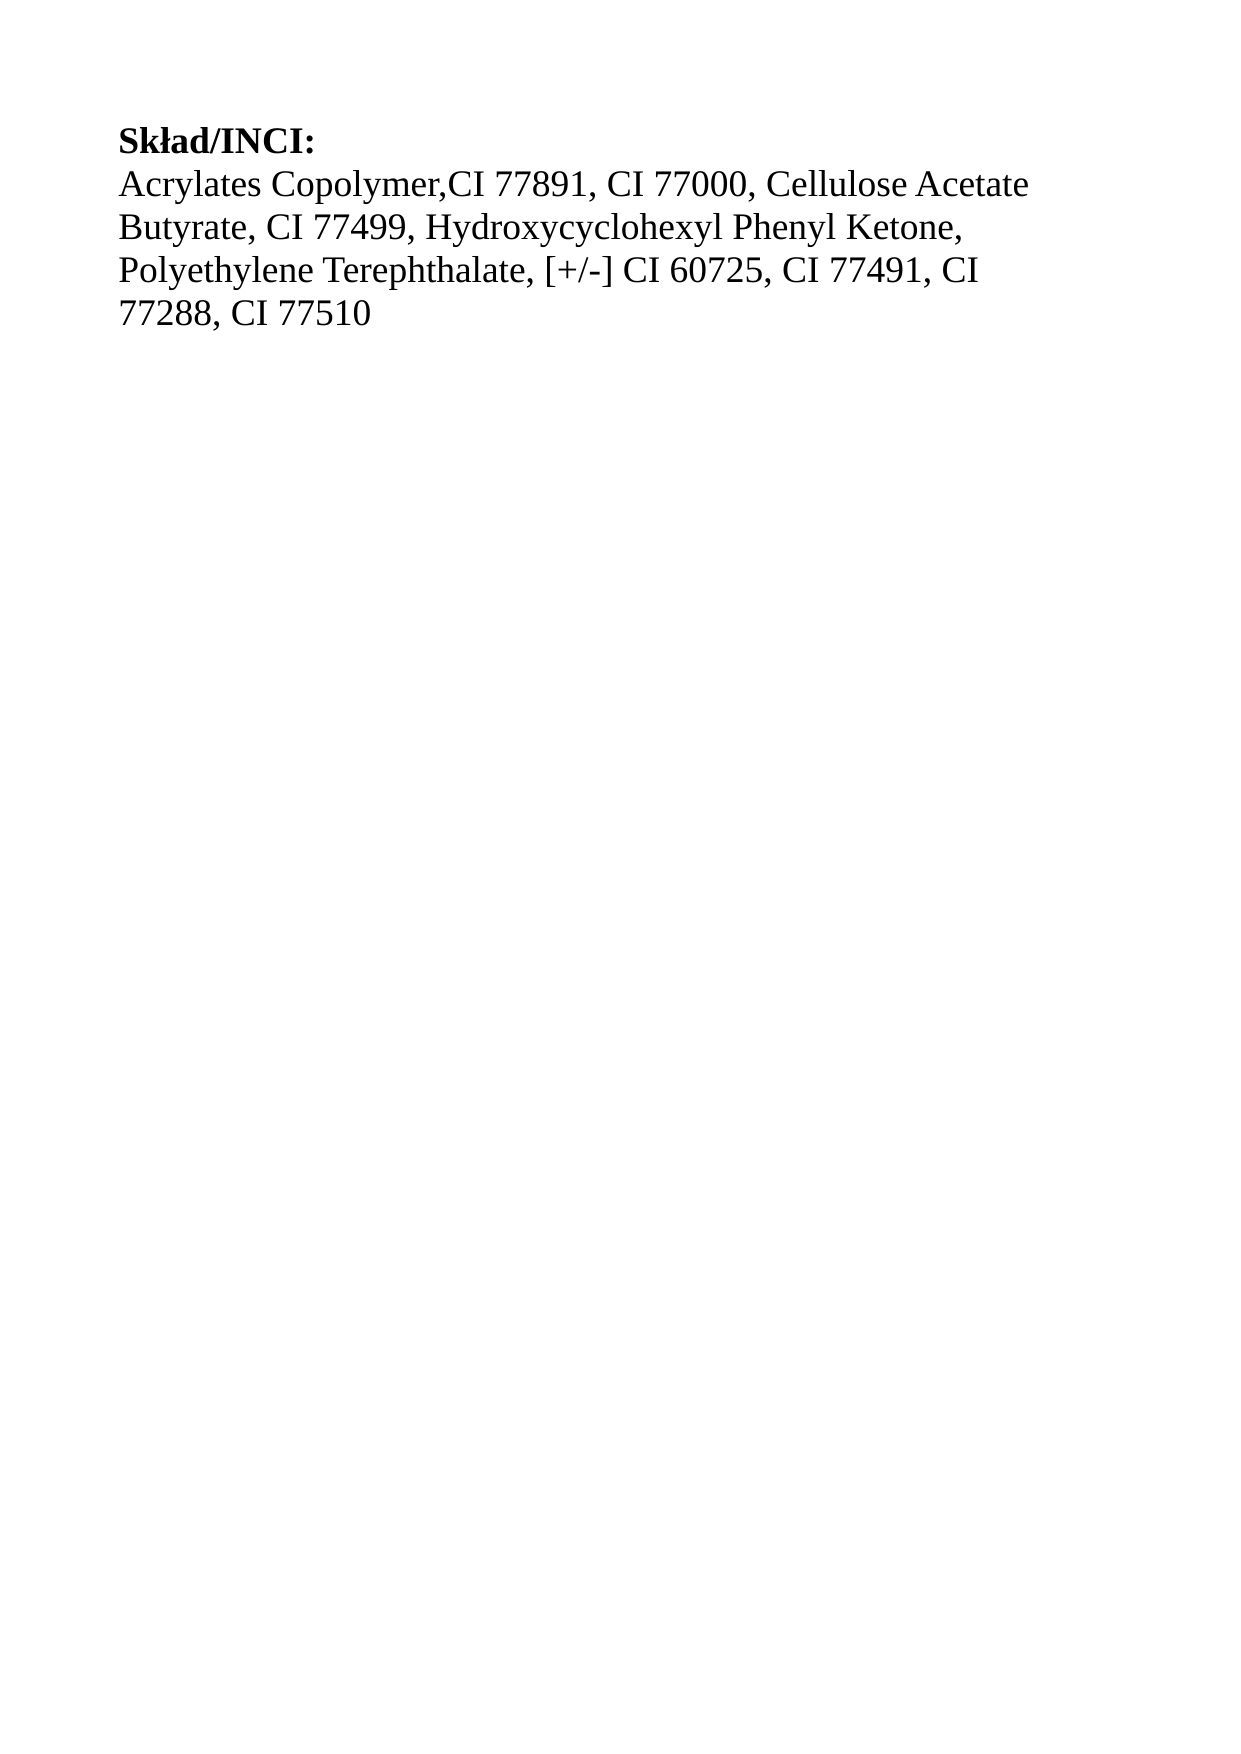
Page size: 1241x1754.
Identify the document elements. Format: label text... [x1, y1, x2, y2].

text Acrylates Copolymer,CI 77891, CI 77000, Cellulose Acetate Butyrate, CI 77499, Hydroxycyclohexyl Phenyl Ketone, Polyethylene Terephthalate, [+/-] CI 60725, CI 77491, CI [118, 161, 1122, 291]
text 77288, CI 77510 [118, 291, 1122, 334]
text Skład/INCI: [118, 118, 1122, 161]
